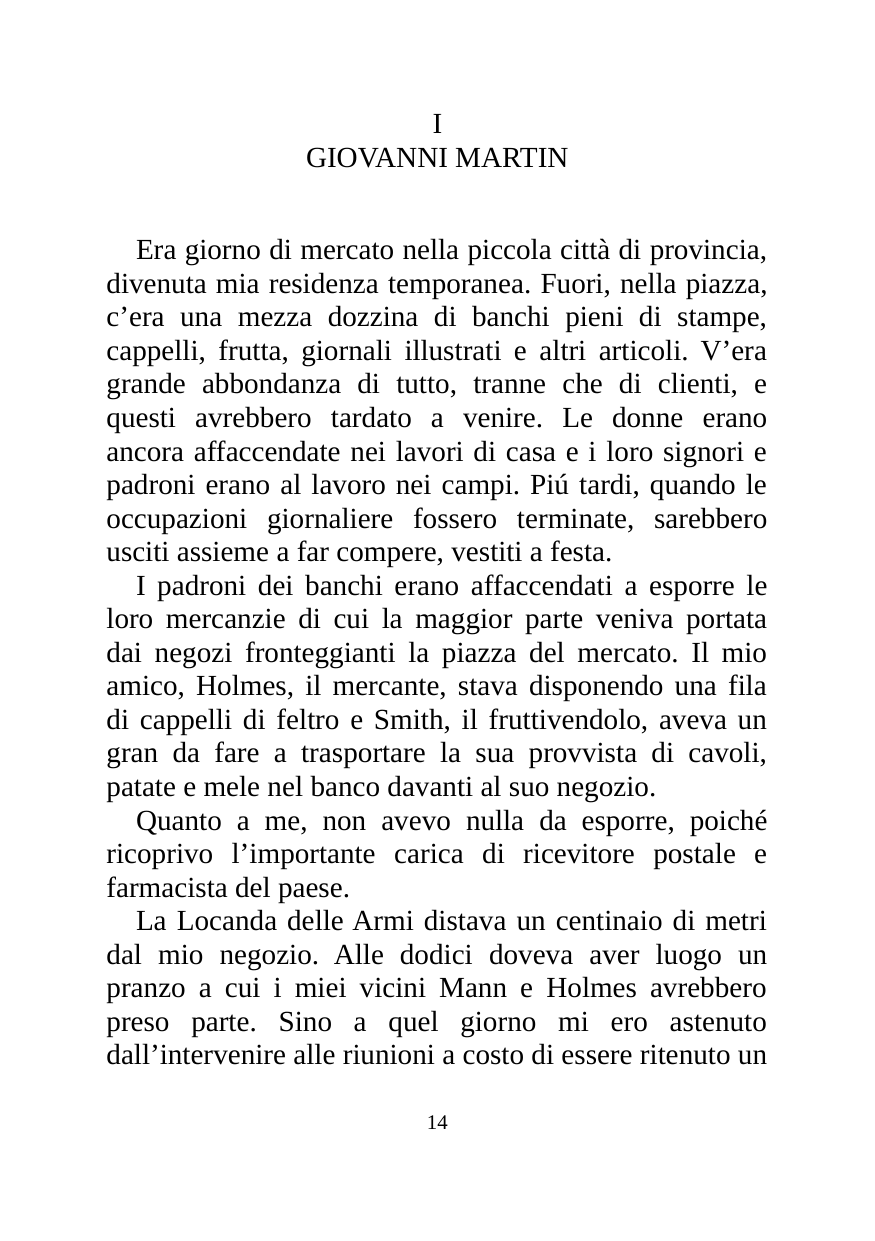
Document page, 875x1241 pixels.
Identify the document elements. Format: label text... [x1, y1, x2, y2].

subtitle I GIOVANNI MARTIN [106, 106, 768, 173]
text La Locanda delle Armi distava un centinaio di metri dal mio negozio. Alle dodici doveva aver luogo un pranzo a cui i miei vicini Mann e Holmes avrebbero preso parte. Sino a quel giorno mi ero astenuto dall’intervenire alle riunioni a costo di essere ritenuto un [106, 903, 768, 1071]
text I padroni dei banchi erano affaccendati a esporre le loro mercanzie di cui la maggior parte veniva portata dai negozi fronteggianti la piazza del mercato. Il mio amico, Holmes, il mercante, stava disponendo una fila di cappelli di feltro e Smith, il fruttivendolo, aveva un gran da fare a trasportare la sua provvista di cavoli, patate e mele nel banco davanti al suo negozio. [106, 568, 768, 803]
text Quanto a me, non avevo nulla da esporre, poiché ricoprivo l’importante carica di ricevitore postale e farmacista del paese. [106, 803, 768, 903]
text Era giorno di mercato nella piccola città di provincia, divenuta mia residenza temporanea. Fuori, nella piazza, c’era una mezza dozzina di banchi pieni di stampe, cappelli, frutta, giornali illustrati e altri articoli. V’era grande abbondanza di tutto, tranne che di clienti, e questi avrebbero tardato a venire. Le donne erano ancora affaccendate nei lavori di casa e i loro signori e padroni erano al lavoro nei campi. Piú tardi, quando le occupazioni giornaliere fossero terminate, sarebbero usciti assieme a far compere, vestiti a festa. [106, 232, 768, 568]
